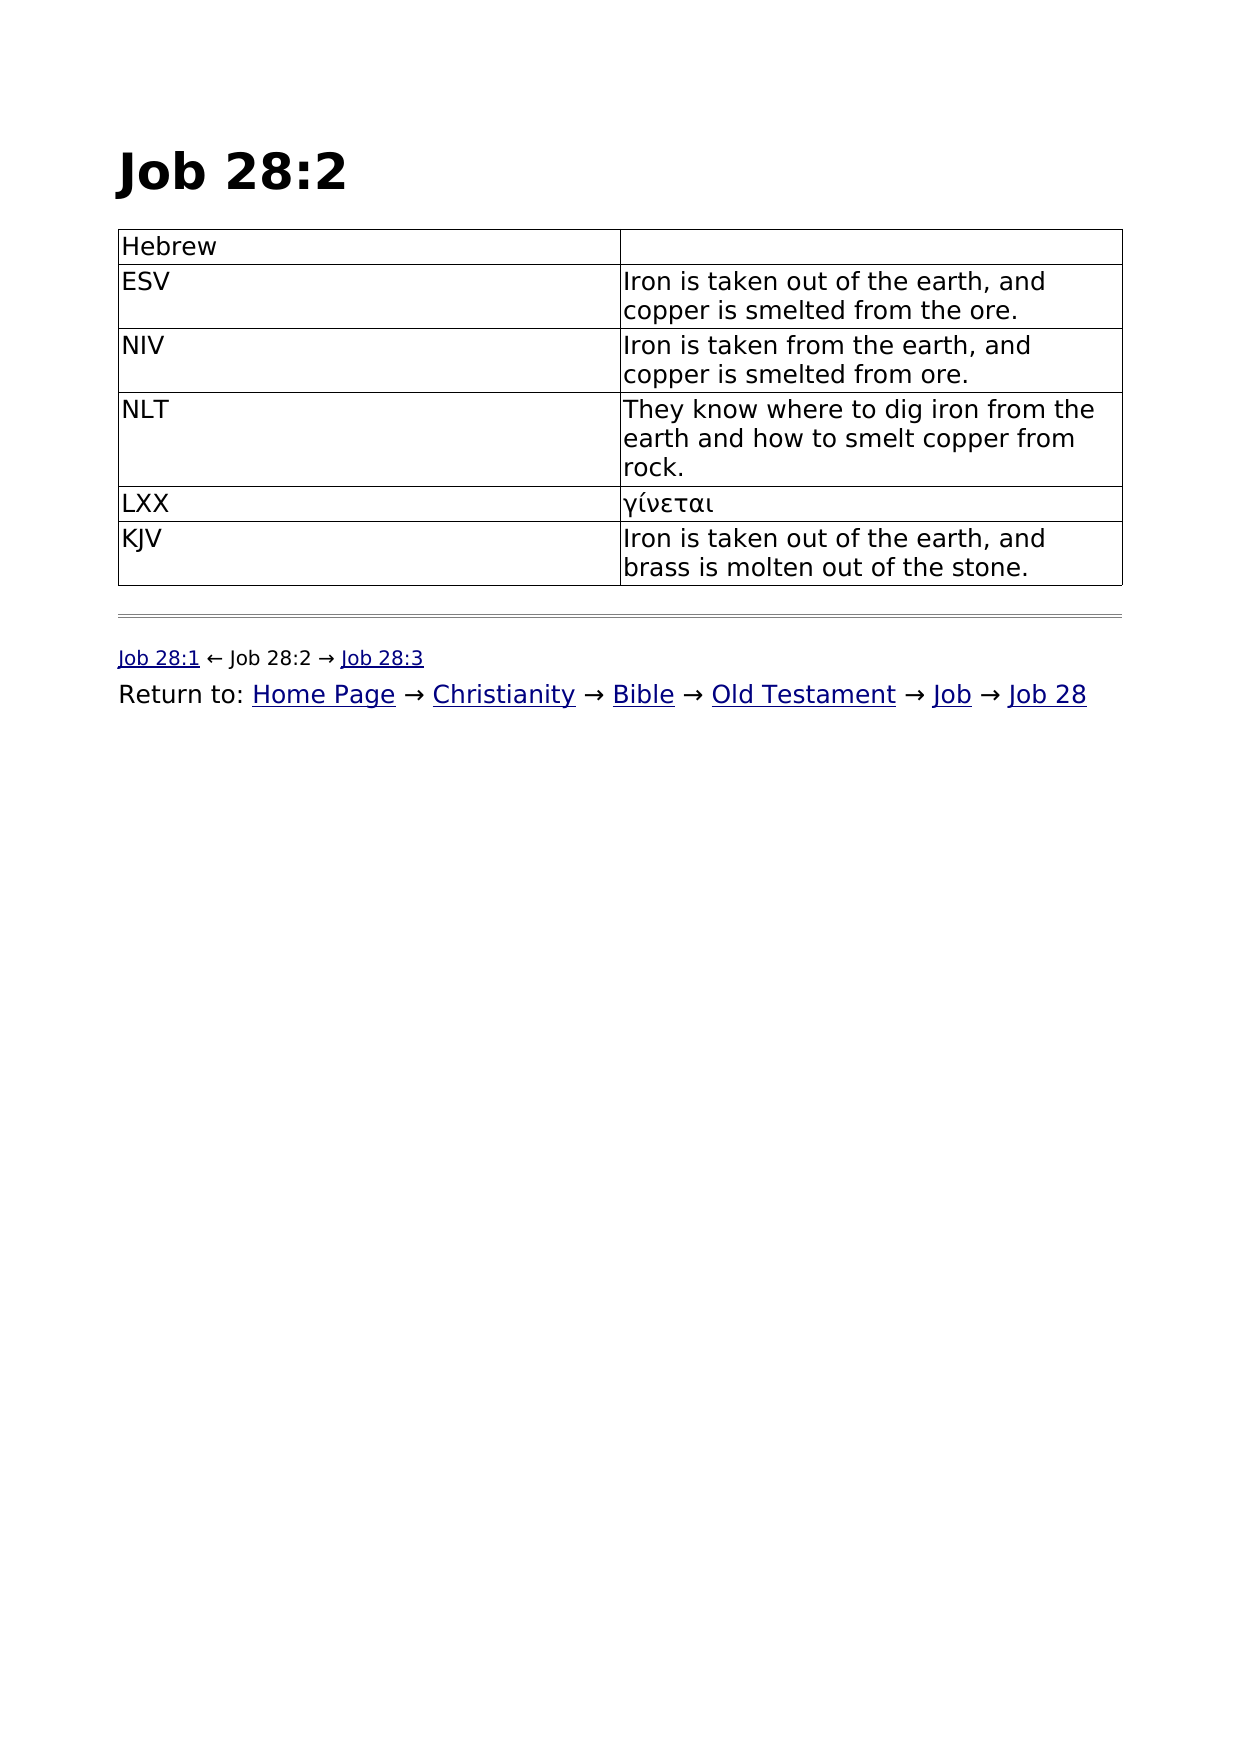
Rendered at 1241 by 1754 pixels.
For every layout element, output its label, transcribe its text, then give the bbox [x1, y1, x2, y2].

text Job 28:1 ← Job 28:2 → Job 28:3 [118, 646, 1122, 680]
table_cell LXX [119, 487, 620, 521]
table_cell Iron is taken from the earth, and copper is smelted from ore. [621, 329, 1122, 392]
table_cell Iron is taken out of the earth, and brass is molten out of the stone. [621, 522, 1122, 585]
subtitle Job 28:2 [118, 143, 1122, 201]
table_cell γίνεται [621, 487, 1122, 521]
table_cell Iron is taken out of the earth, and copper is smelted from the ore. [621, 265, 1122, 328]
table_header Hebrew [119, 230, 620, 264]
table_cell NLT [119, 393, 620, 486]
text Return to: Home Page → Christianity → Bible → Old Testament → Job → Job 28 [118, 680, 1122, 709]
table_cell ESV [119, 265, 620, 328]
table_cell NIV [119, 329, 620, 392]
table_cell KJV [119, 522, 620, 585]
table_cell They know where to dig iron from the earth and how to smelt copper from rock. [621, 393, 1122, 486]
table_header [621, 230, 1122, 264]
